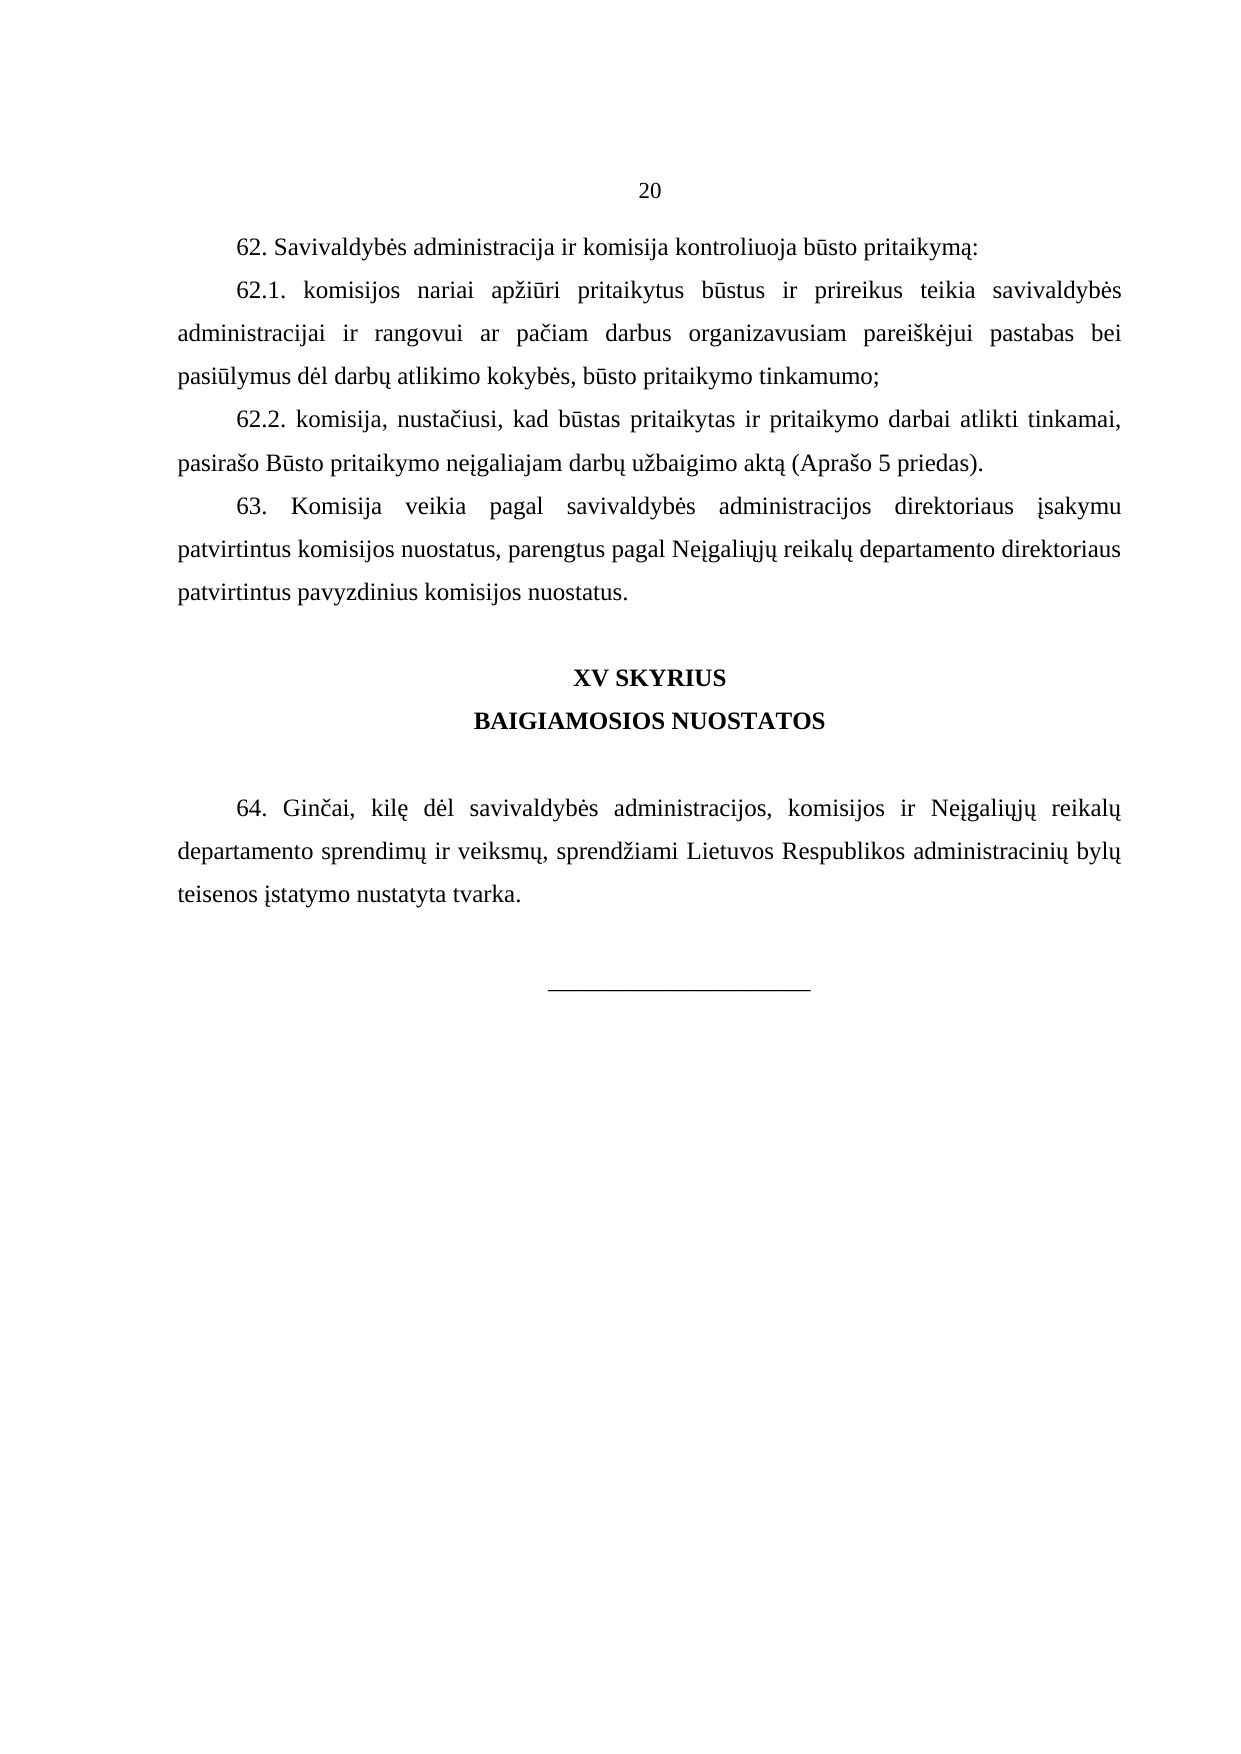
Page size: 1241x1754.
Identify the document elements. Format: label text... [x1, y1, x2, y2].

text 62.1. komisijos nariai apžiūri pritaikytus būstus ir prireikus teikia savivaldybės administracijai ir rangovui ar pačiam darbus organizavusiam pareiškėjui pastabas bei pasiūlymus dėl darbų atlikimo kokybės, būsto pritaikymo tinkamumo; [177, 275, 1122, 390]
text XV SKYRIUS [177, 663, 1122, 692]
text 63. Komisija veikia pagal savivaldybės administracijos direktoriaus įsakymu patvirtintus komisijos nuostatus, parengtus pagal Neįgaliųjų reikalų departamento direktoriaus patvirtintus pavyzdinius komisijos nuostatus. [177, 491, 1122, 606]
text BAIGIAMOSIOS NUOSTATOS [177, 706, 1122, 735]
text 62. Savivaldybės administracija ir komisija kontroliuoja būsto pritaikymą: [177, 232, 1122, 261]
text 62.2. komisija, nustačiusi, kad būstas pritaikytas ir pritaikymo darbai atlikti tinkamai, pasirašo Būsto pritaikymo neįgaliajam darbų užbaigimo aktą (Aprašo 5 priedas). [177, 404, 1122, 476]
text _____________________ [177, 965, 1122, 994]
text 64. Ginčai, kilę dėl savivaldybės administracijos, komisijos ir Neįgaliųjų reikalų departamento sprendimų ir veiksmų, sprendžiami Lietuvos Respublikos administracinių bylų teisenos įstatymo nustatyta tvarka. [177, 793, 1122, 908]
